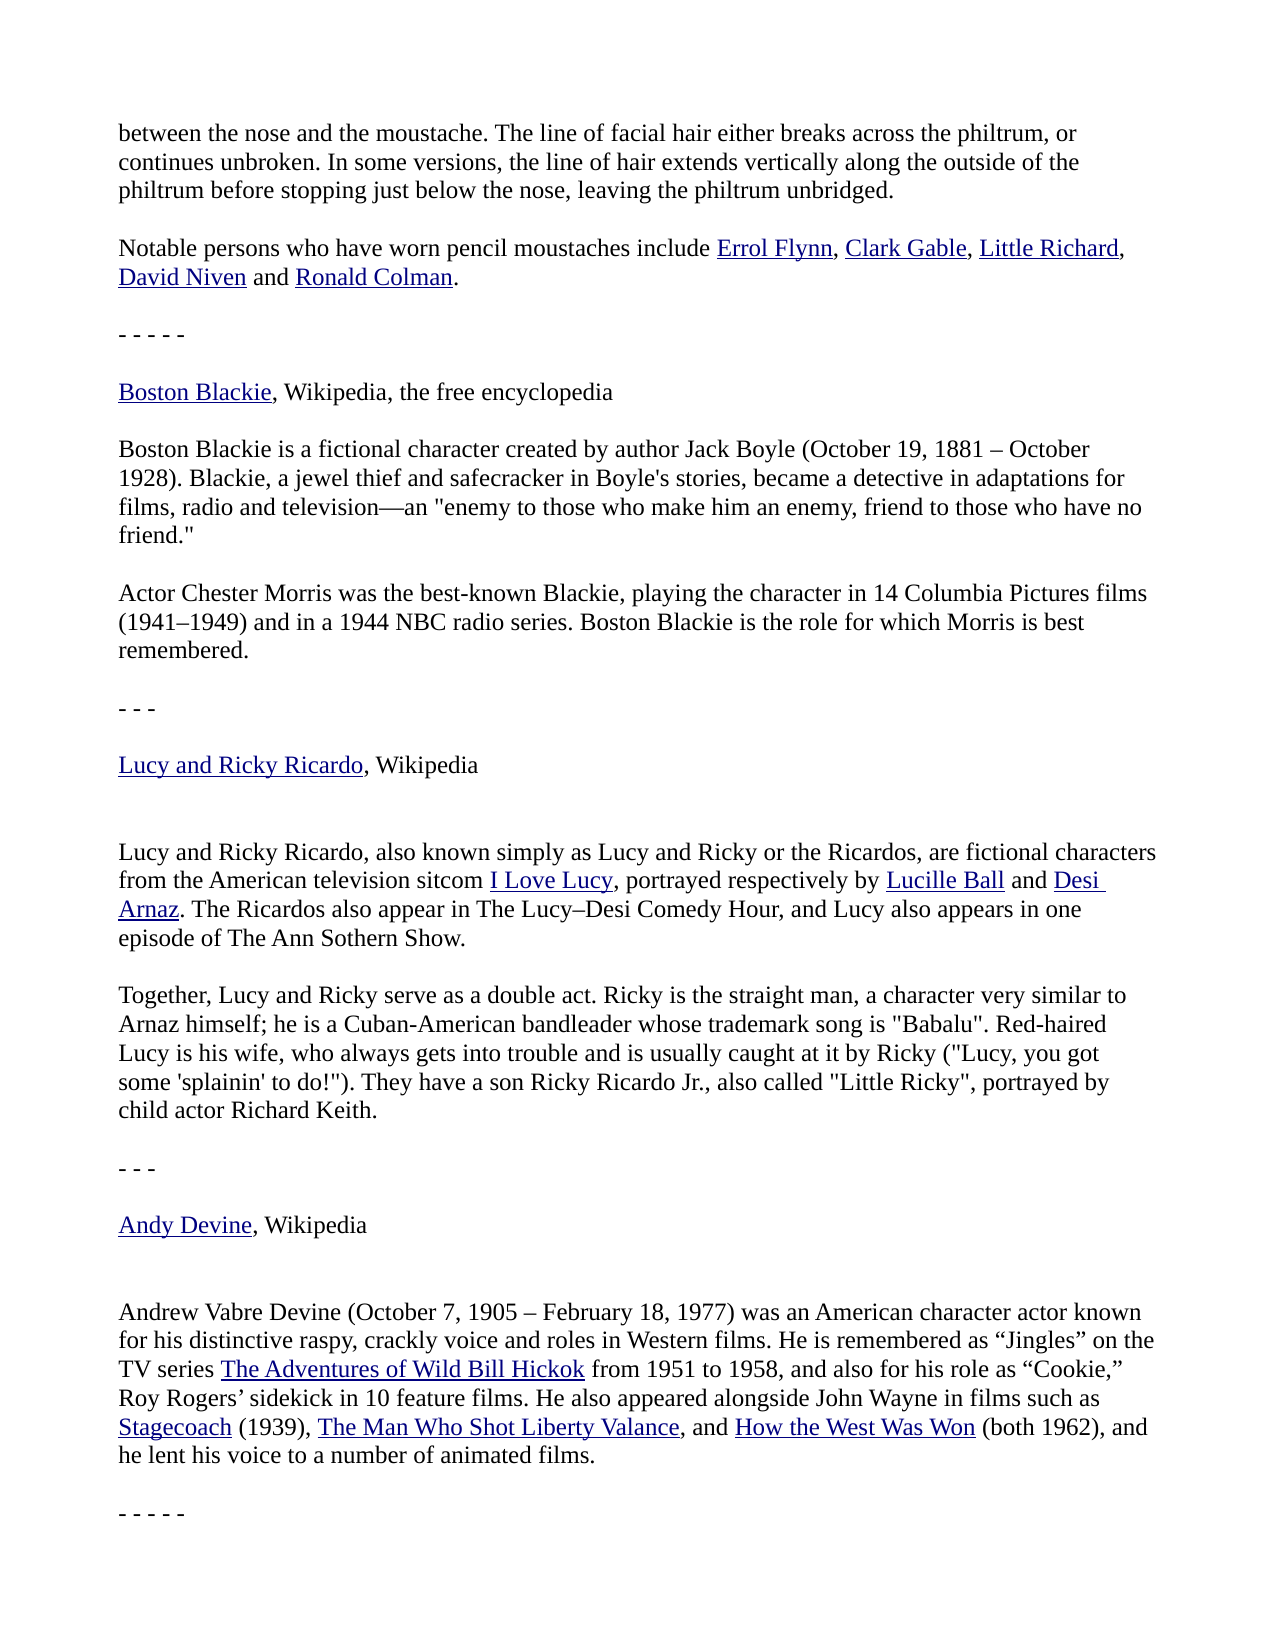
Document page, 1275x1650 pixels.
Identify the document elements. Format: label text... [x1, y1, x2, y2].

text Notable persons who have worn pencil moustaches include Errol Flynn, Clark Gable, Little Richard, David Niven and Ronald Colman. [118, 233, 1157, 291]
text Boston Blackie is a fictional character created by author Jack Boyle (October 19, 1881 – October 1928). Blackie, a jewel thief and safecracker in Boyle's stories, became a detective in adaptations for films, radio and television—an "enemy to those who make him an enemy, friend to those who have no friend." [118, 434, 1157, 549]
text Boston Blackie, Wikipedia, the free encyclopedia [118, 377, 1157, 406]
text Lucy and Ricky Ricardo, also known simply as Lucy and Ricky or the Ricardos, are fictional characters from the American television sitcom I Love Lucy, portrayed respectively by Lucille Ball and Desi Arnaz. The Ricardos also appear in The Lucy–Desi Comedy Hour, and Lucy also appears in one episode of The Ann Sothern Show. [118, 837, 1157, 952]
text Lucy and Ricky Ricardo, Wikipedia [118, 751, 1157, 779]
text - - - - - [118, 319, 1157, 348]
text Actor Chester Morris was the best-known Blackie, playing the character in 14 Columbia Pictures films (1941–1949) and in a 1944 NBC radio series. Boston Blackie is the role for which Morris is best remembered. [118, 578, 1157, 664]
text between the nose and the moustache. The line of facial hair either breaks across the philtrum, or continues unbroken. In some versions, the line of hair extends vertically along the outside of the philtrum before stopping just below the nose, leaving the philtrum unbridged. [118, 118, 1157, 204]
text - - - - - [118, 1498, 1157, 1527]
text - - - [118, 1153, 1157, 1182]
text Together, Lucy and Ricky serve as a double act. Ricky is the straight man, a character very similar to Arnaz himself; he is a Cuban-American bandleader whose trademark song is "Babalu". Red-haired Lucy is his wife, who always gets into trouble and is usually caught at it by Ricky ("Lucy, you got some 'splainin' to do!"). They have a son Ricky Ricardo Jr., also called "Little Ricky", portrayed by child actor Richard Keith. [118, 981, 1157, 1124]
text Andy Devine, Wikipedia [118, 1211, 1157, 1239]
text - - - [118, 693, 1157, 722]
text Andrew Vabre Devine (October 7, 1905 – February 18, 1977) was an American character actor known for his distinctive raspy, crackly voice and roles in Western films. He is remembered as “Jingles” on the TV series The Adventures of Wild Bill Hickok from 1951 to 1958, and also for his role as “Cookie,” Roy Rogers’ sidekick in 10 feature films. He also appeared alongside John Wayne in films such as Stagecoach (1939), The Man Who Shot Liberty Valance, and How the West Was Won (both 1962), and he lent his voice to a number of animated films. [118, 1297, 1157, 1469]
